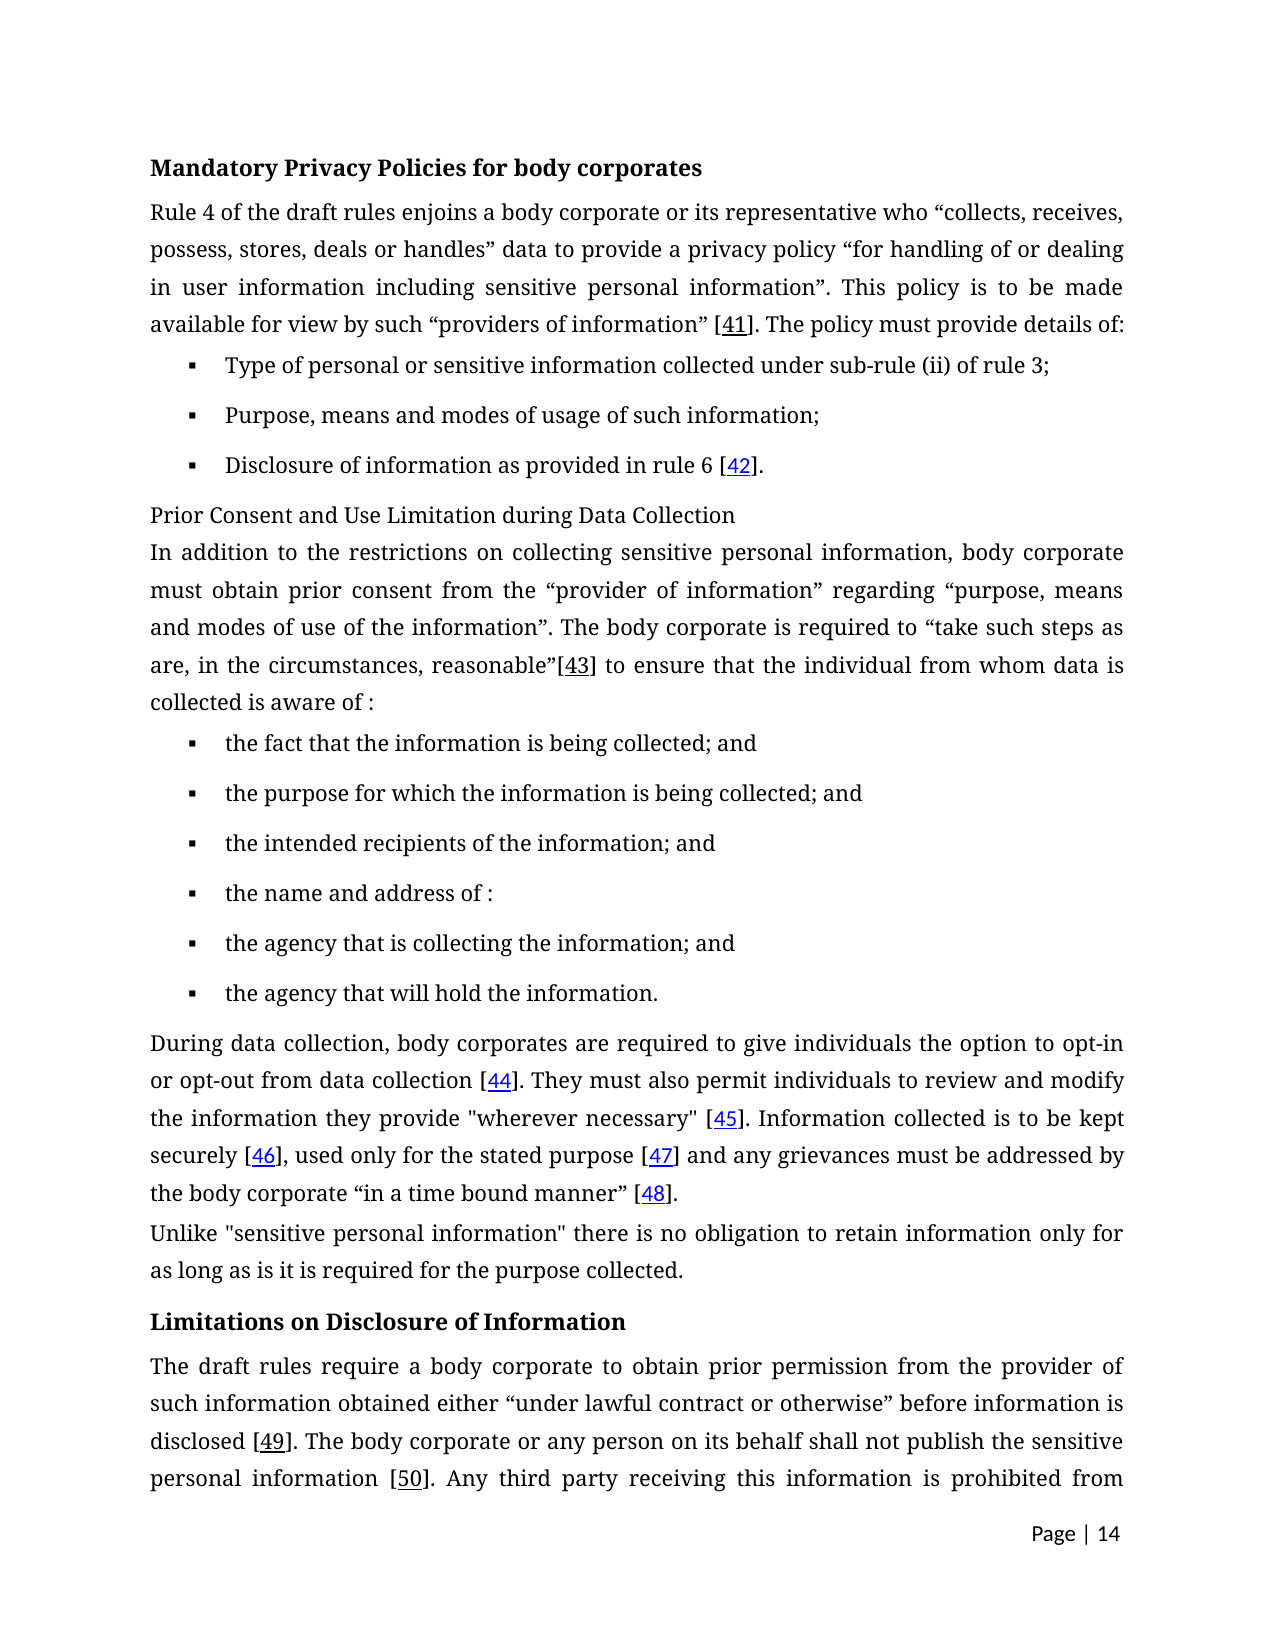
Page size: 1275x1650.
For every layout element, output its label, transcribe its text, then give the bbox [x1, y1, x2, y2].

text During data collection, body corporates are required to give individuals the option to opt-in or opt-out from data collection [44]. They must also permit individuals to review and modify the information they provide "wherever necessary" [45]. Information collected is to be kept securely [46], used only for the stated purpose [47] and any grievances must be addressed by the body corporate “in a time bound manner” [48]. [150, 1020, 1125, 1207]
list Purpose, means and modes of usage of such information; [187, 392, 1125, 429]
list the purpose for which the information is being collected; and [187, 770, 1125, 807]
subtitle Limitations on Disclosure of Information [150, 1304, 1125, 1337]
list the intended recipients of the information; and [187, 820, 1125, 857]
text In addition to the restrictions on collecting sensitive personal information, body corporate must obtain prior consent from the “provider of information” regarding “purpose, means and modes of use of the information”. The body corporate is required to “take such steps as are, in the circumstances, reasonable”[43] to ensure that the individual from whom data is collected is aware of : [150, 529, 1125, 717]
list the agency that will hold the information. [187, 970, 1125, 1007]
list Type of personal or sensitive information collected under sub-rule (ii) of rule 3; [187, 342, 1125, 379]
list the fact that the information is being collected; and [187, 720, 1125, 757]
text The draft rules require a body corporate to obtain prior permission from the provider of such information obtained either “under lawful contract or otherwise” before information is disclosed [49]. The body corporate or any person on its behalf shall not publish the sensitive personal information [50]. Any third party receiving this information is prohibited from [150, 1343, 1125, 1493]
list the name and address of : [187, 870, 1125, 907]
list the agency that is collecting the information; and [187, 920, 1125, 957]
text Prior Consent and Use Limitation during Data Collection [150, 492, 1125, 529]
text Unlike "sensitive personal information" there is no obligation to retain information only for as long as is it is required for the purpose collected. [150, 1210, 1125, 1285]
text Rule 4 of the draft rules enjoins a body corporate or its representative who “collects, receives, possess, stores, deals or handles” data to provide a privacy policy “for handling of or dealing in user information including sensitive personal information”. This policy is to be made available for view by such “providers of information” [41]. The policy must provide details of: [150, 189, 1125, 339]
list Disclosure of information as provided in rule 6 [42]. [187, 442, 1125, 479]
subtitle Mandatory Privacy Policies for body corporates [150, 150, 1125, 183]
